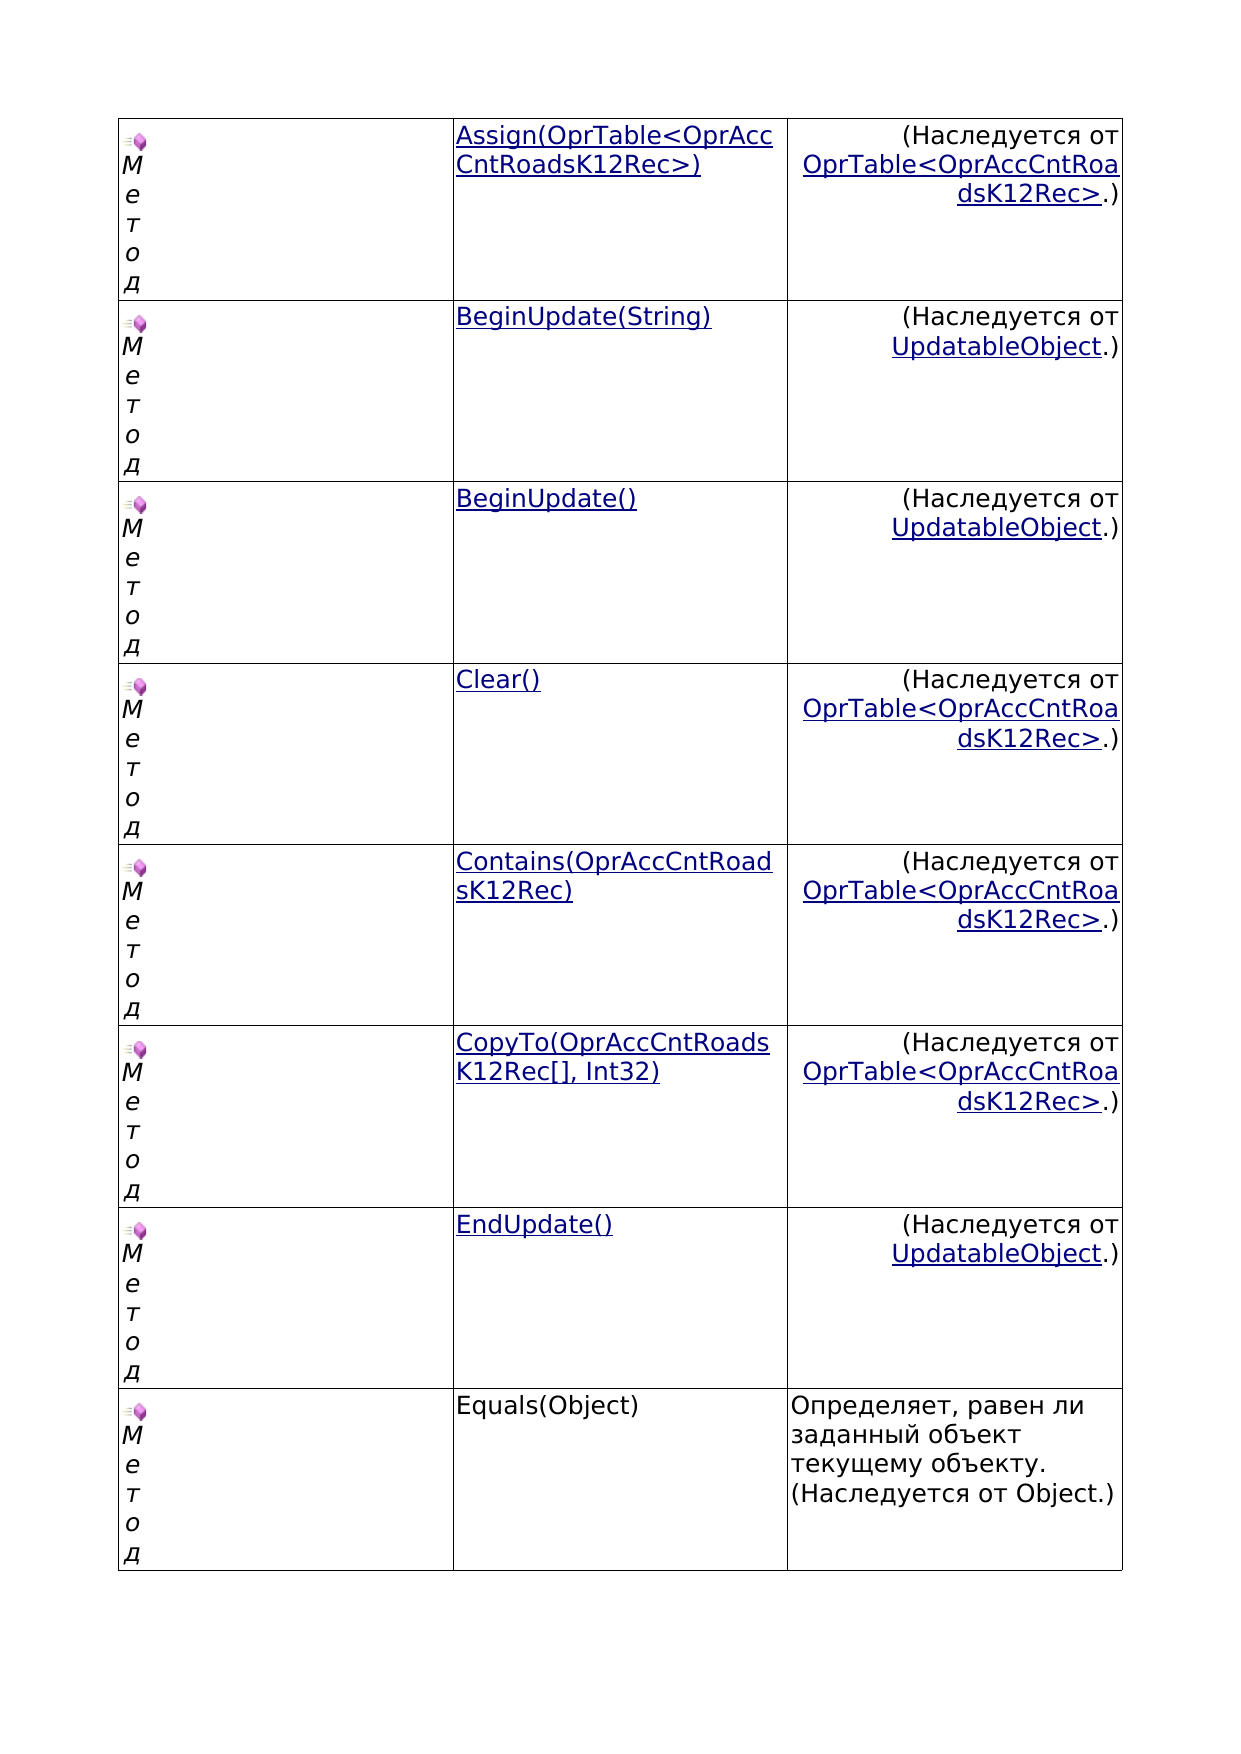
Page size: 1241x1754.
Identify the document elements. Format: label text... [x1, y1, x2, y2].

picture [121, 1041, 147, 1059]
table_cell [119, 1389, 453, 1570]
picture [121, 315, 147, 333]
table_cell CopyTo(OprAccCntRoadsK12Rec[], Int32) [454, 1026, 787, 1207]
table_cell (Наследуется от OprTable<OprAccCntRoadsK12Rec>.) [788, 1026, 1122, 1207]
table_cell (Наследуется от OprTable<OprAccCntRoadsK12Rec>.) [788, 119, 1122, 299]
table_cell [119, 664, 453, 844]
picture [121, 1222, 147, 1240]
table_cell [119, 482, 453, 662]
table_cell (Наследуется от OprTable<OprAccCntRoadsK12Rec>.) [788, 845, 1122, 1025]
table_cell EndUpdate() [454, 1208, 787, 1388]
picture [121, 859, 147, 877]
table_cell (Наследуется от UpdatableObject.) [788, 482, 1122, 662]
picture [121, 496, 147, 514]
table_cell [119, 1208, 453, 1388]
picture [121, 1403, 147, 1421]
table_cell (Наследуется от UpdatableObject.) [788, 301, 1122, 481]
table_cell Assign(OprTable<OprAccCntRoadsK12Rec>) [454, 119, 787, 299]
table_cell [119, 301, 453, 481]
table_cell [119, 119, 453, 299]
table_cell Clear() [454, 664, 787, 844]
picture [121, 133, 147, 151]
table_cell BeginUpdate(String) [454, 301, 787, 481]
table_cell [119, 845, 453, 1025]
table_cell [119, 1026, 453, 1207]
table_cell Equals(Object) [454, 1389, 787, 1570]
table_cell (Наследуется от UpdatableObject.) [788, 1208, 1122, 1388]
table_cell BeginUpdate() [454, 482, 787, 662]
picture [121, 678, 147, 696]
table_cell Определяет, равен ли заданный объект текущему объекту. (Наследуется от Object.) [788, 1389, 1122, 1570]
table_cell Contains(OprAccCntRoadsK12Rec) [454, 845, 787, 1025]
table_cell (Наследуется от OprTable<OprAccCntRoadsK12Rec>.) [788, 664, 1122, 844]
